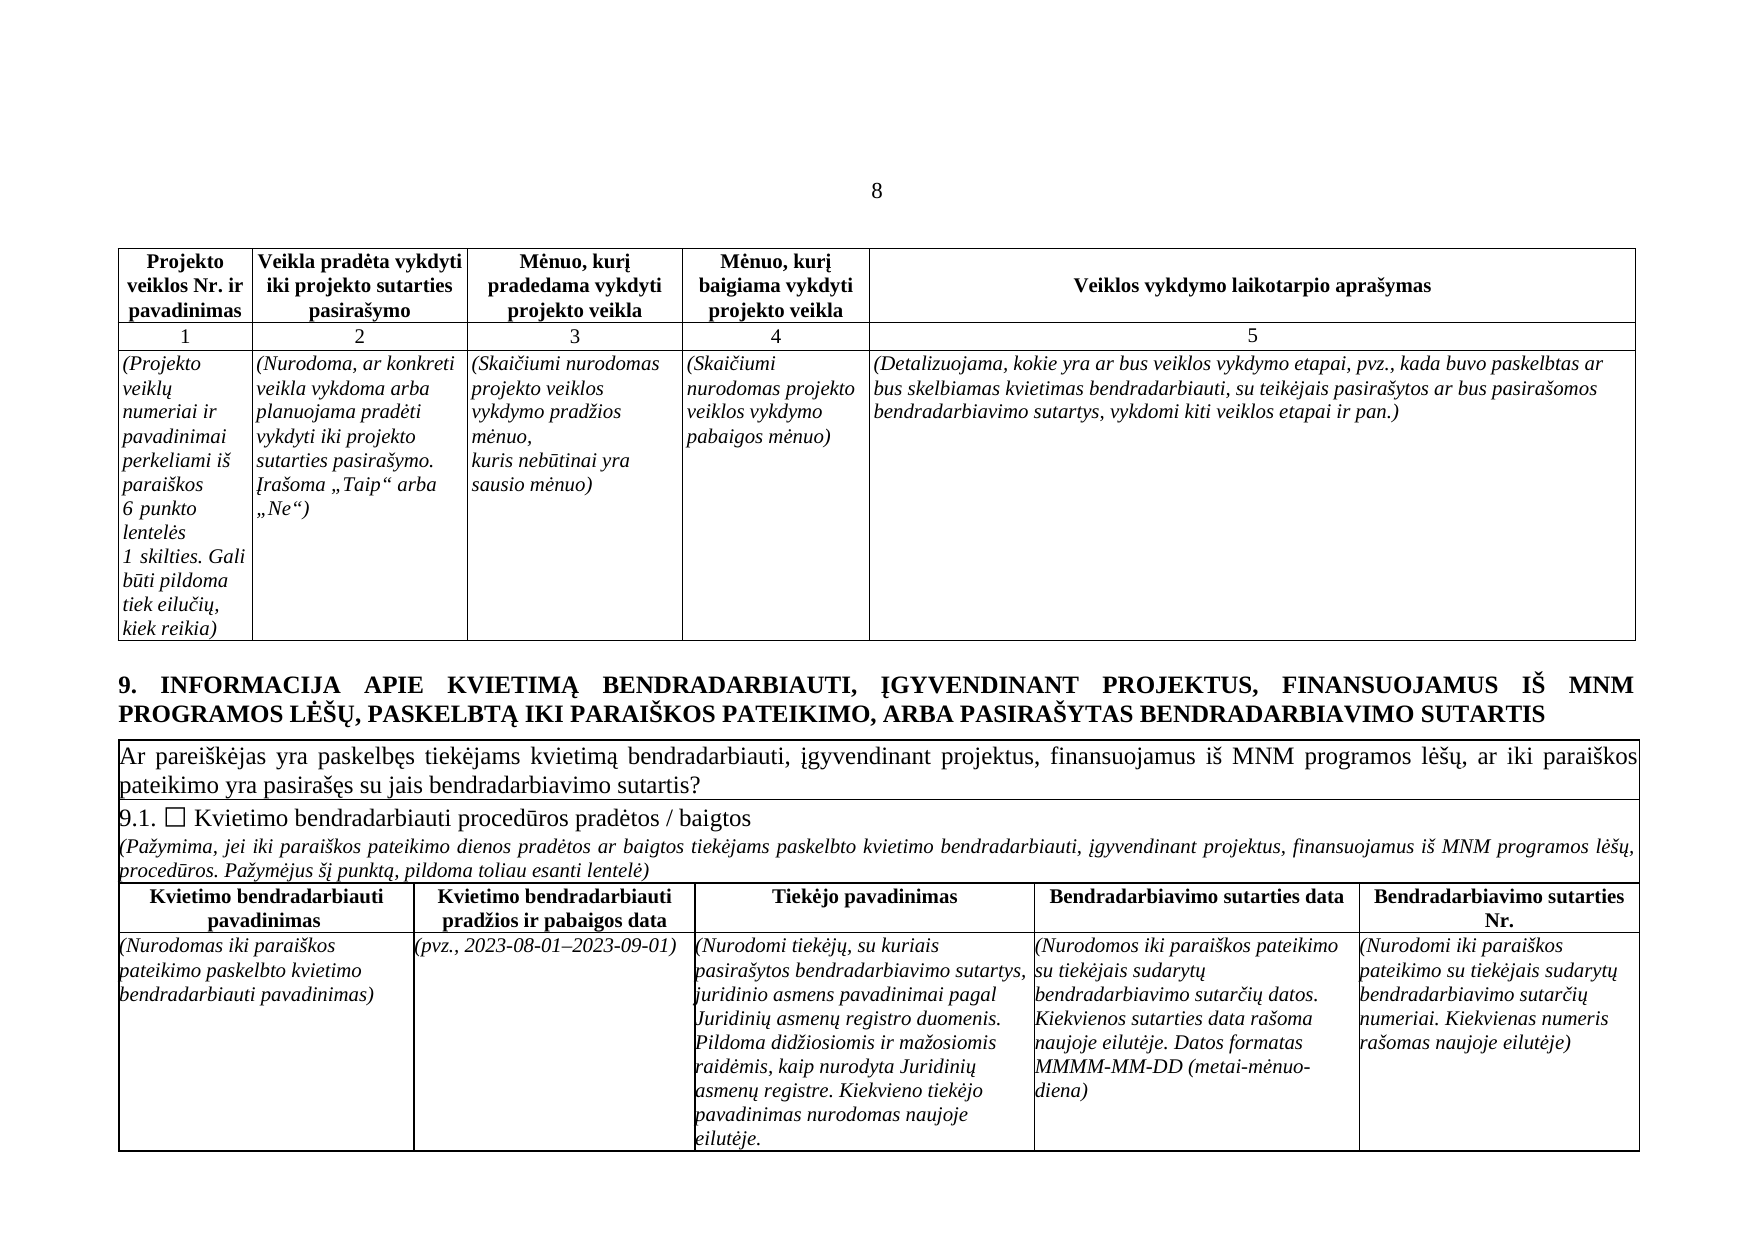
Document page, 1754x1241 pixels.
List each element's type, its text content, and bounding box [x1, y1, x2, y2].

table_header Veiklos vykdymo laikotarpio aprašymas [870, 249, 1635, 322]
table_cell Kvietimo bendradarbiauti pradžios ir pabaigos data [415, 884, 694, 932]
table_cell (Projekto veiklų numeriai ir pavadinimai perkeliami iš paraiškos 6 punkto lentelės 1 skilties. Gali būti pildoma tiek eilučių, kiek reikia) [119, 351, 252, 640]
table_cell Bendradarbiavimo sutarties data [1035, 884, 1359, 932]
table_cell (Skaičiumi nurodomas projekto veiklos vykdymo pradžios mėnuo, kuris nebūtinai yra sausio mėnuo) [468, 351, 682, 640]
table_cell (Detalizuojama, kokie yra ar bus veiklos vykdymo etapai, pvz., kada buvo paskelbtas ar bus skelbiamas kvietimas bendradarbiauti, su teikėjais pasirašytos ar bus pasirašomos bendradarbiavimo sutartys, vykdomi kiti veiklos etapai ir pan.) [870, 351, 1635, 640]
table_cell (Nurodomi iki paraiškos pateikimo su tiekėjais sudarytų bendradarbiavimo sutarčių numeriai. Kiekvienas numeris rašomas naujoje eilutėje) [1360, 933, 1639, 1150]
table_cell (Nurodomi tiekėjų, su kuriais pasirašytos bendradarbiavimo sutartys, juridinio asmens pavadinimai pagal Juridinių asmenų registro duomenis. Pildoma didžiosiomis ir mažosiomis raidėmis, kaip nurodyta Juridinių asmenų registre. Kiekvieno tiekėjo pavadinimas nurodomas naujoje eilutėje. [696, 933, 1034, 1150]
table_cell 4 [683, 323, 869, 350]
table_cell (Nurodoma, ar konkreti veikla vykdoma arba planuojama pradėti vykdyti iki projekto sutarties pasirašymo. Įrašoma „Taip“ arba „Ne“) [253, 351, 467, 640]
table_header Veikla pradėta vykdyti iki projekto sutarties pasirašymo [253, 249, 467, 322]
table_cell 5 [870, 323, 1635, 350]
table_cell Kvietimo bendradarbiauti pavadinimas [120, 884, 413, 932]
table_cell Bendradarbiavimo sutarties Nr. [1360, 884, 1639, 932]
text 9. INFORMACIJA APIE KVIETIMĄ BENDRADARBIAUTI, ĮGYVENDINANT PROJEKTUS, FINANSUOJAMUS IŠ MNM PROGRAMOS LĖŠŲ, PASKELBTĄ IKI PARAIŠKOS PATEIKIMO, ARBA PASIRAŠYTAS BENDRADARBIAVIMO SUTARTIS [118, 670, 1636, 727]
table_cell (pvz., 2023-08-01–2023-09-01) [415, 933, 694, 1150]
table_cell (Skaičiumi nurodomas projekto veiklos vykdymo pabaigos mėnuo) [683, 351, 869, 640]
table_cell 3 [468, 323, 682, 350]
table_cell 2 [253, 323, 467, 350]
table_cell 1 [119, 323, 252, 350]
table_cell 9.1. ⬜ Kvietimo bendradarbiauti procedūros pradėtos / baigtos (Pažymima, jei iki paraiškos pateikimo dienos pradėtos ar baigtos tiekėjams paskelbto kvietimo bendradarbiauti, įgyvendinant projektus, finansuojamus iš MNM programos lėšų, procedūros. Pažymėjus šį punktą, pildoma toliau esanti lentelė) [120, 800, 1639, 882]
table_header Mėnuo, kurį pradedama vykdyti projekto veikla [468, 249, 682, 322]
table_cell (Nurodomas iki paraiškos pateikimo paskelbto kvietimo bendradarbiauti pavadinimas) [120, 933, 413, 1150]
table_header Projekto veiklos Nr. ir pavadinimas [119, 249, 252, 322]
table_cell Tiekėjo pavadinimas [696, 884, 1034, 932]
table_header Mėnuo, kurį baigiama vykdyti projekto veikla [683, 249, 869, 322]
table_header Ar pareiškėjas yra paskelbęs tiekėjams kvietimą bendradarbiauti, įgyvendinant projektus, finansuojamus iš MNM programos lėšų, ar iki paraiškos pateikimo yra pasirašęs su jais bendradarbiavimo sutartis? [120, 741, 1639, 798]
table_cell (Nurodomos iki paraiškos pateikimo su tiekėjais sudarytų bendradarbiavimo sutarčių datos. Kiekvienos sutarties data rašoma naujoje eilutėje. Datos formatas MMMM-MM-DD (metai-mėnuo-diena) [1035, 933, 1359, 1150]
